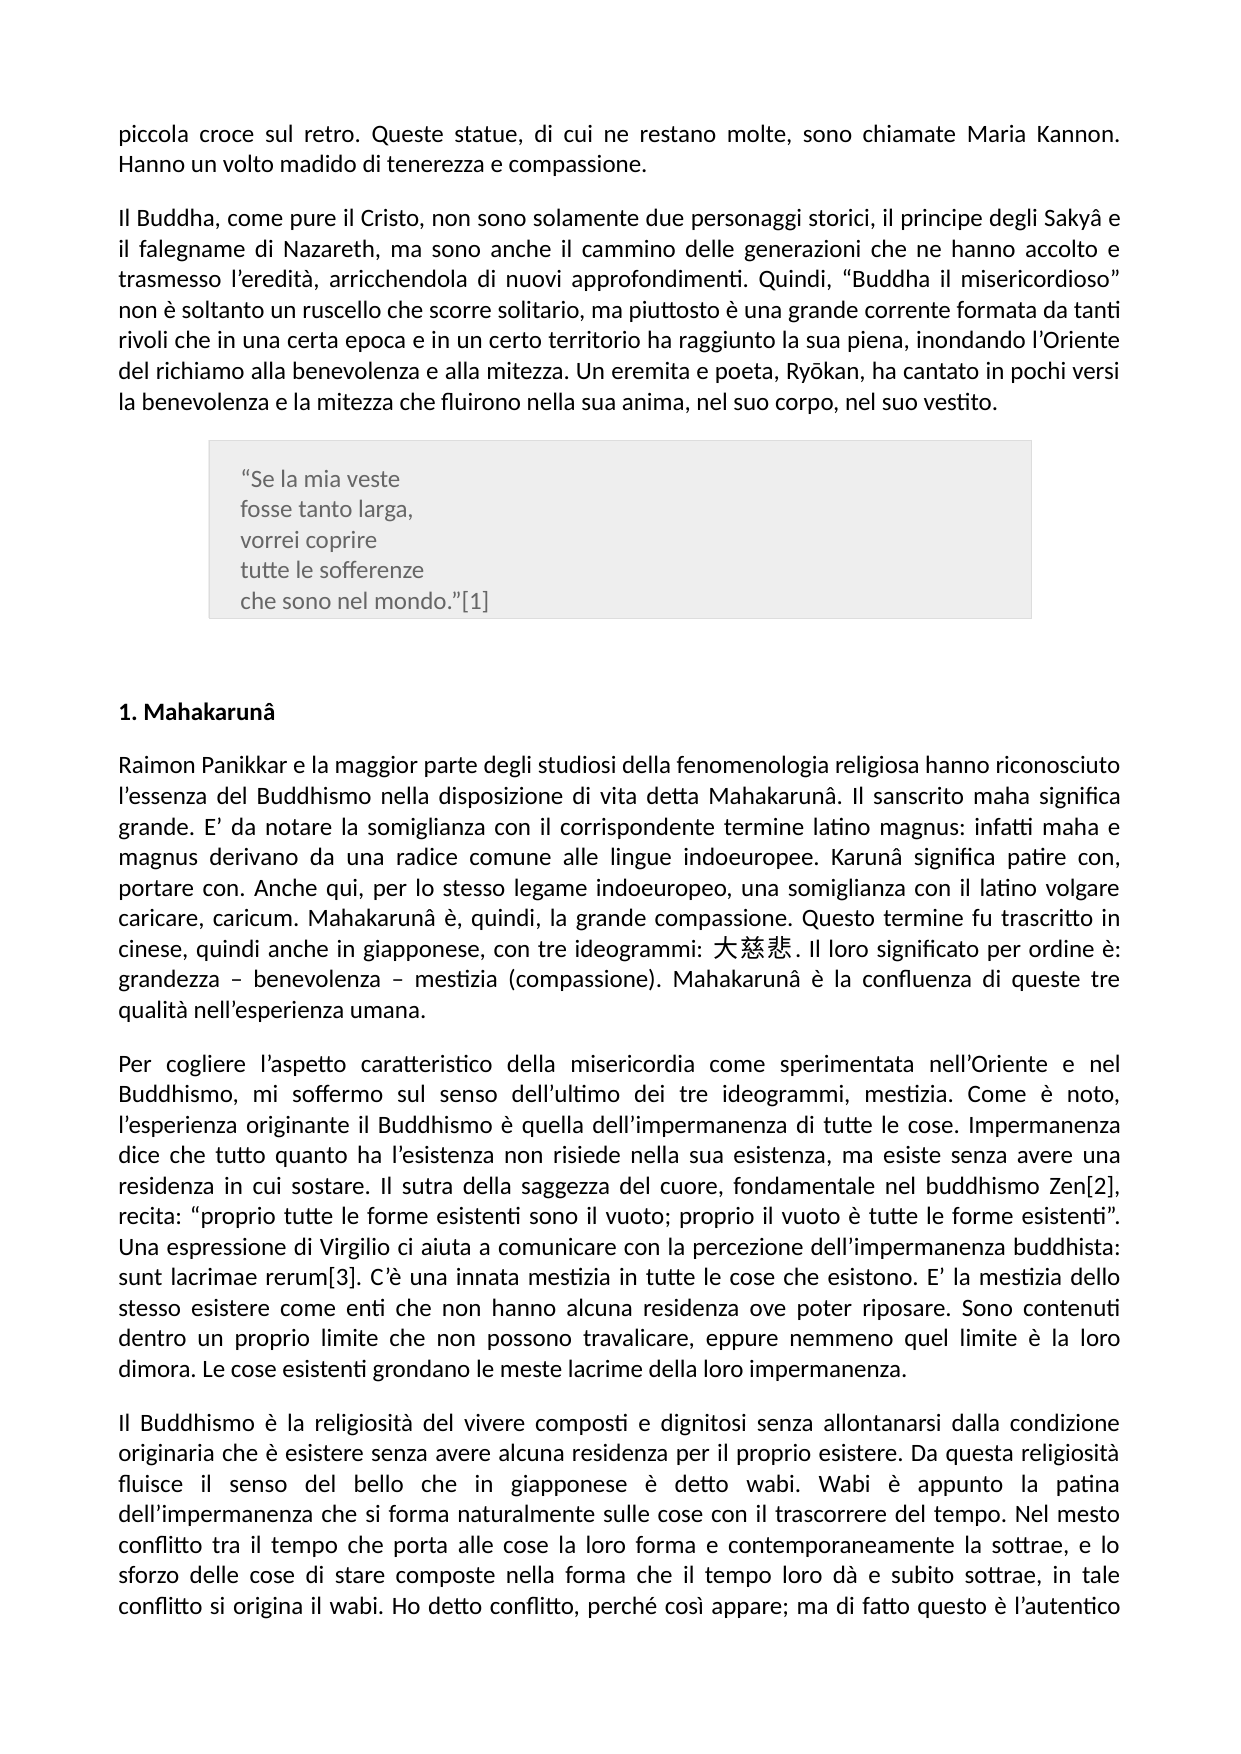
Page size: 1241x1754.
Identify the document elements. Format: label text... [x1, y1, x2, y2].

text 1. Mahakarunâ [118, 696, 1122, 726]
text “Se la mia veste fosse tanto larga, vorrei coprire tutte le sofferenze che sono nel mondo.”[1] [210, 441, 1031, 618]
text Il Buddhismo è la religiosità del vivere composti e dignitosi senza allontanarsi dalla condizione originaria che è esistere senza avere alcuna residenza per il proprio esistere. Da questa religiosità fluisce il senso del bello che in giapponese è detto wabi. Wabi è appunto la patina dell’impermanenza che si forma naturalmente sulle cose con il trascorrere del tempo. Nel mesto conflitto tra il tempo che porta alle cose la loro forma e contemporaneamente la sottrae, e lo sforzo delle cose di stare composte nella forma che il tempo loro dà e subito sottrae, in tale conflitto si origina il wabi. Ho detto conflitto, perché così appare; ma di fatto questo è l’autentico [118, 1407, 1122, 1621]
text piccola croce sul retro. Queste statue, di cui ne restano molte, sono chiamate Maria Kannon. Hanno un volto madido di tenerezza e compassione. [118, 118, 1122, 179]
text Raimon Panikkar e la maggior parte degli studiosi della fenomenologia religiosa hanno riconosciuto l’essenza del Buddhismo nella disposizione di vita detta Mahakarunâ. Il sanscrito maha significa grande. E’ da notare la somiglianza con il corrispondente termine latino magnus: infatti maha e magnus derivano da una radice comune alle lingue indoeuropee. Karunâ significa patire con, portare con. Anche qui, per lo stesso legame indoeuropeo, una somiglianza con il latino volgare caricare, caricum. Mahakarunâ è, quindi, la grande compassione. Questo termine fu trascritto in cinese, quindi anche in giapponese, con tre ideogrammi: 大慈悲. Il loro significato per ordine è: grandezza – benevolenza – mestizia (compassione). Mahakarunâ è la confluenza di queste tre qualità nell’esperienza umana. [118, 750, 1122, 1024]
text Per cogliere l’aspetto caratteristico della misericordia come sperimentata nell’Oriente e nel Buddhismo, mi soffermo sul senso dell’ultimo dei tre ideogrammi, mestizia. Come è noto, l’esperienza originante il Buddhismo è quella dell’impermanenza di tutte le cose. Impermanenza dice che tutto quanto ha l’esistenza non risiede nella sua esistenza, ma esiste senza avere una residenza in cui sostare. Il sutra della saggezza del cuore, fondamentale nel buddhismo Zen[2], recita: “proprio tutte le forme esistenti sono il vuoto; proprio il vuoto è tutte le forme esistenti”. Una espressione di Virgilio ci aiuta a comunicare con la percezione dell’impermanenza buddhista: sunt lacrimae rerum[3]. C’è una innata mestizia in tutte le cose che esistono. E’ la mestizia dello stesso esistere come enti che non hanno alcuna residenza ove poter riposare. Sono contenuti dentro un proprio limite che non possono travalicare, eppure nemmeno quel limite è la loro dimora. Le cose esistenti grondano le meste lacrime della loro impermanenza. [118, 1048, 1122, 1383]
text Il Buddha, come pure il Cristo, non sono solamente due personaggi storici, il principe degli Sakyâ e il falegname di Nazareth, ma sono anche il cammino delle generazioni che ne hanno accolto e trasmesso l’eredità, arricchendola di nuovi approfondimenti. Quindi, “Buddha il misericordioso” non è soltanto un ruscello che scorre solitario, ma piuttosto è una grande corrente formata da tanti rivoli che in una certa epoca e in un certo territorio ha raggiunto la sua piena, inondando l’Oriente del richiamo alla benevolenza e alla mitezza. Un eremita e poeta, Ryōkan, ha cantato in pochi versi la benevolenza e la mitezza che fluirono nella sua anima, nel suo corpo, nel suo vestito. [118, 203, 1122, 416]
